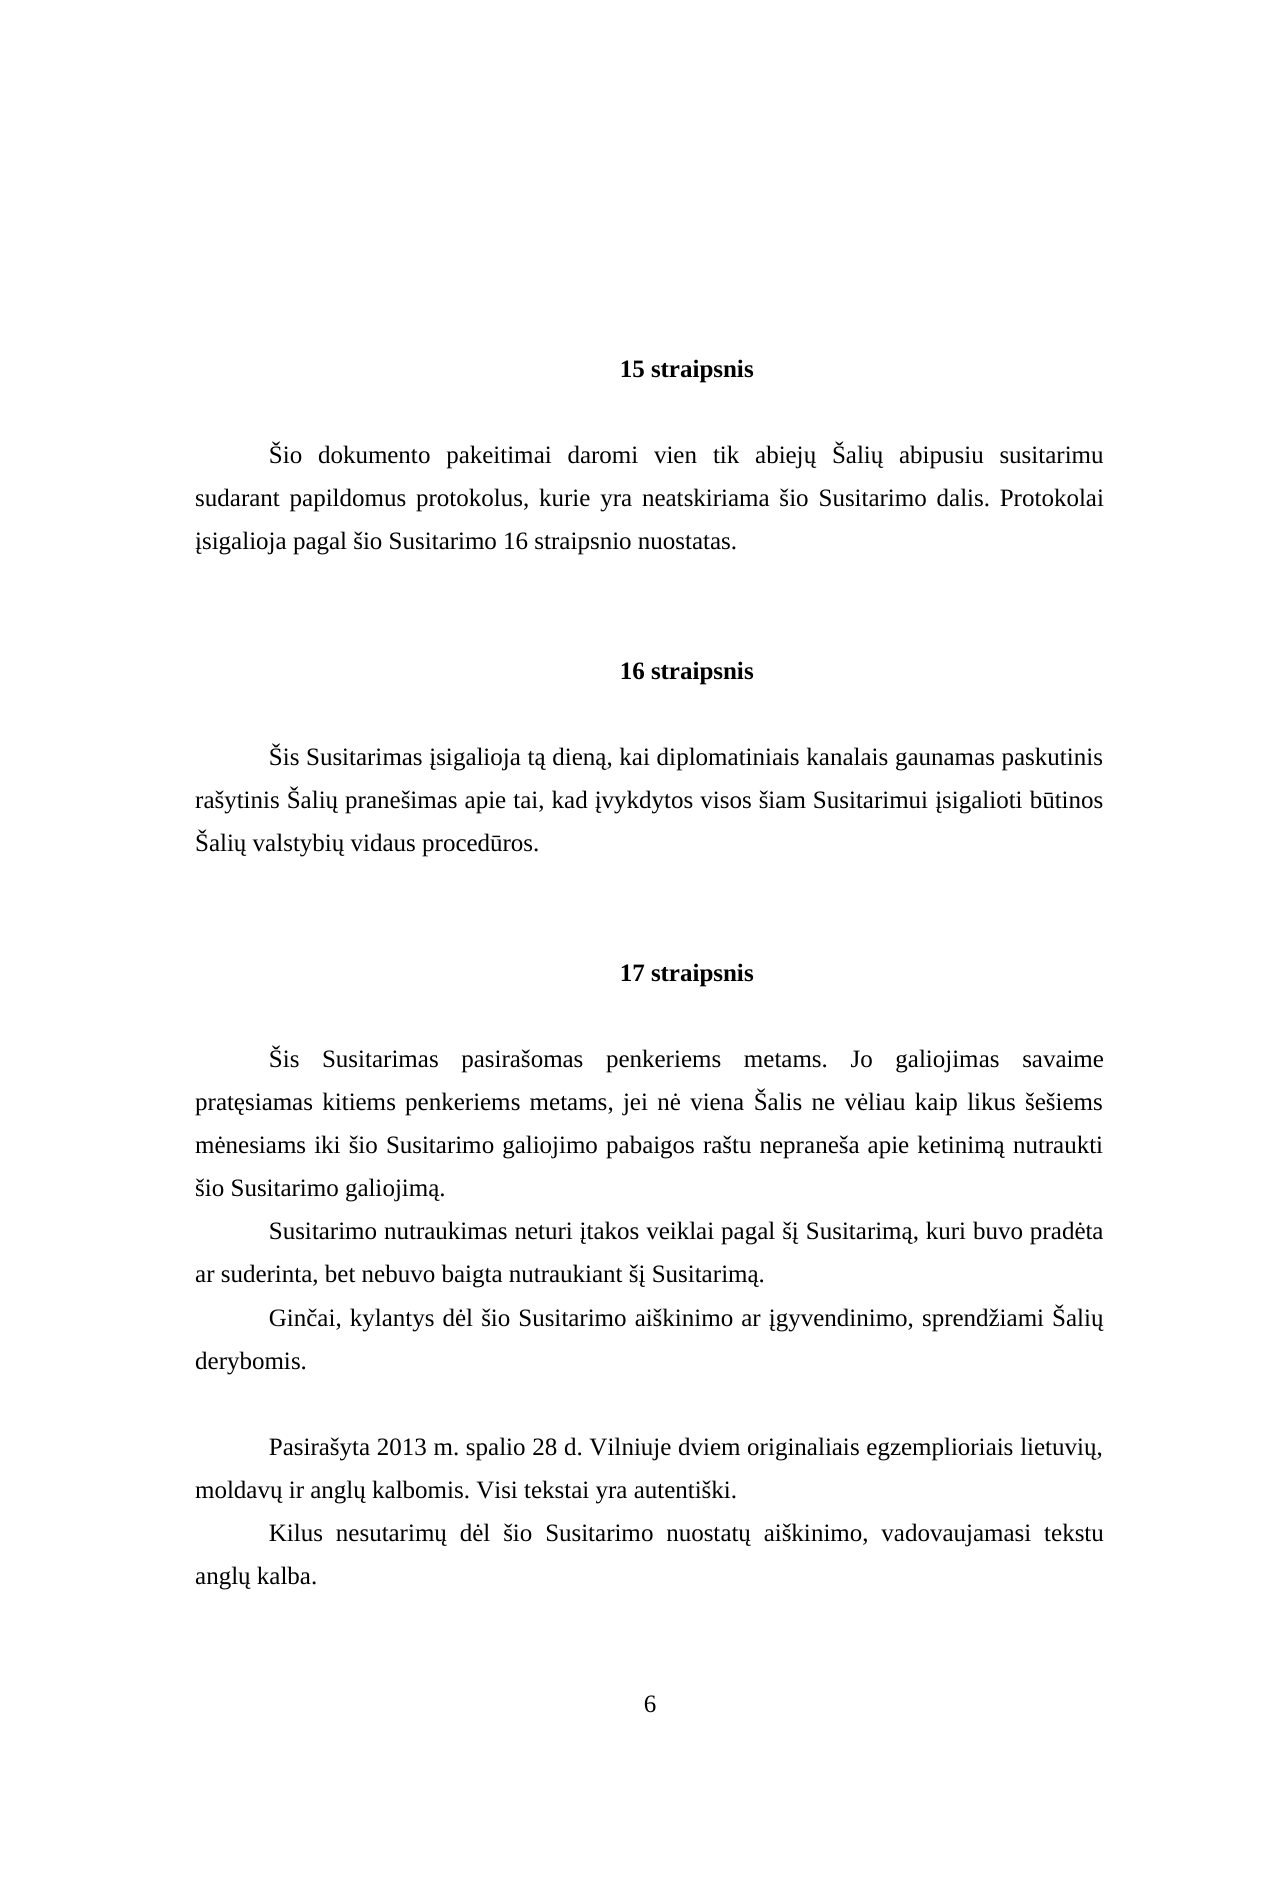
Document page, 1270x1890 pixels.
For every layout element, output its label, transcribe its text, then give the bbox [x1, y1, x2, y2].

text Susitarimo nutraukimas neturi įtakos veiklai pagal šį Susitarimą, kuri buvo pradėta ar suderinta, bet nebuvo baigta nutraukiant šį Susitarimą. [195, 1216, 1104, 1288]
text Kilus nesutarimų dėl šio Susitarimo nuostatų aiškinimo, vadovaujamasi tekstu anglų kalba. [195, 1518, 1104, 1590]
text Ginčai, kylantys dėl šio Susitarimo aiškinimo ar įgyvendinimo, sprendžiami Šalių derybomis. [195, 1303, 1104, 1374]
text Šio dokumento pakeitimai daromi vien tik abiejų Šalių abipusiu susitarimu sudarant papildomus protokolus, kurie yra neatskiriama šio Susitarimo dalis. Protokolai įsigalioja pagal šio Susitarimo 16 straipsnio nuostatas. [195, 440, 1104, 555]
text Pasirašyta 2013 m. spalio 28 d. Vilniuje dviem originaliais egzemplioriais lietuvių, moldavų ir anglų kalbomis. Visi tekstai yra autentiški. [195, 1432, 1104, 1504]
text 15 straipsnis [195, 354, 1104, 383]
text Šis Susitarimas įsigalioja tą dieną, kai diplomatiniais kanalais gaunamas paskutinis rašytinis Šalių pranešimas apie tai, kad įvykdytos visos šiam Susitarimui įsigalioti būtinos Šalių valstybių vidaus procedūros. [195, 742, 1104, 857]
text 16 straipsnis [195, 656, 1104, 684]
text 17 straipsnis [195, 958, 1104, 986]
text Šis Susitarimas pasirašomas penkeriems metams. Jo galiojimas savaime pratęsiamas kitiems penkeriems metams, jei nė viena Šalis ne vėliau kaip likus šešiems mėnesiams iki šio Susitarimo galiojimo pabaigos raštu nepraneša apie ketinimą nutraukti šio Susitarimo galiojimą. [195, 1044, 1104, 1202]
